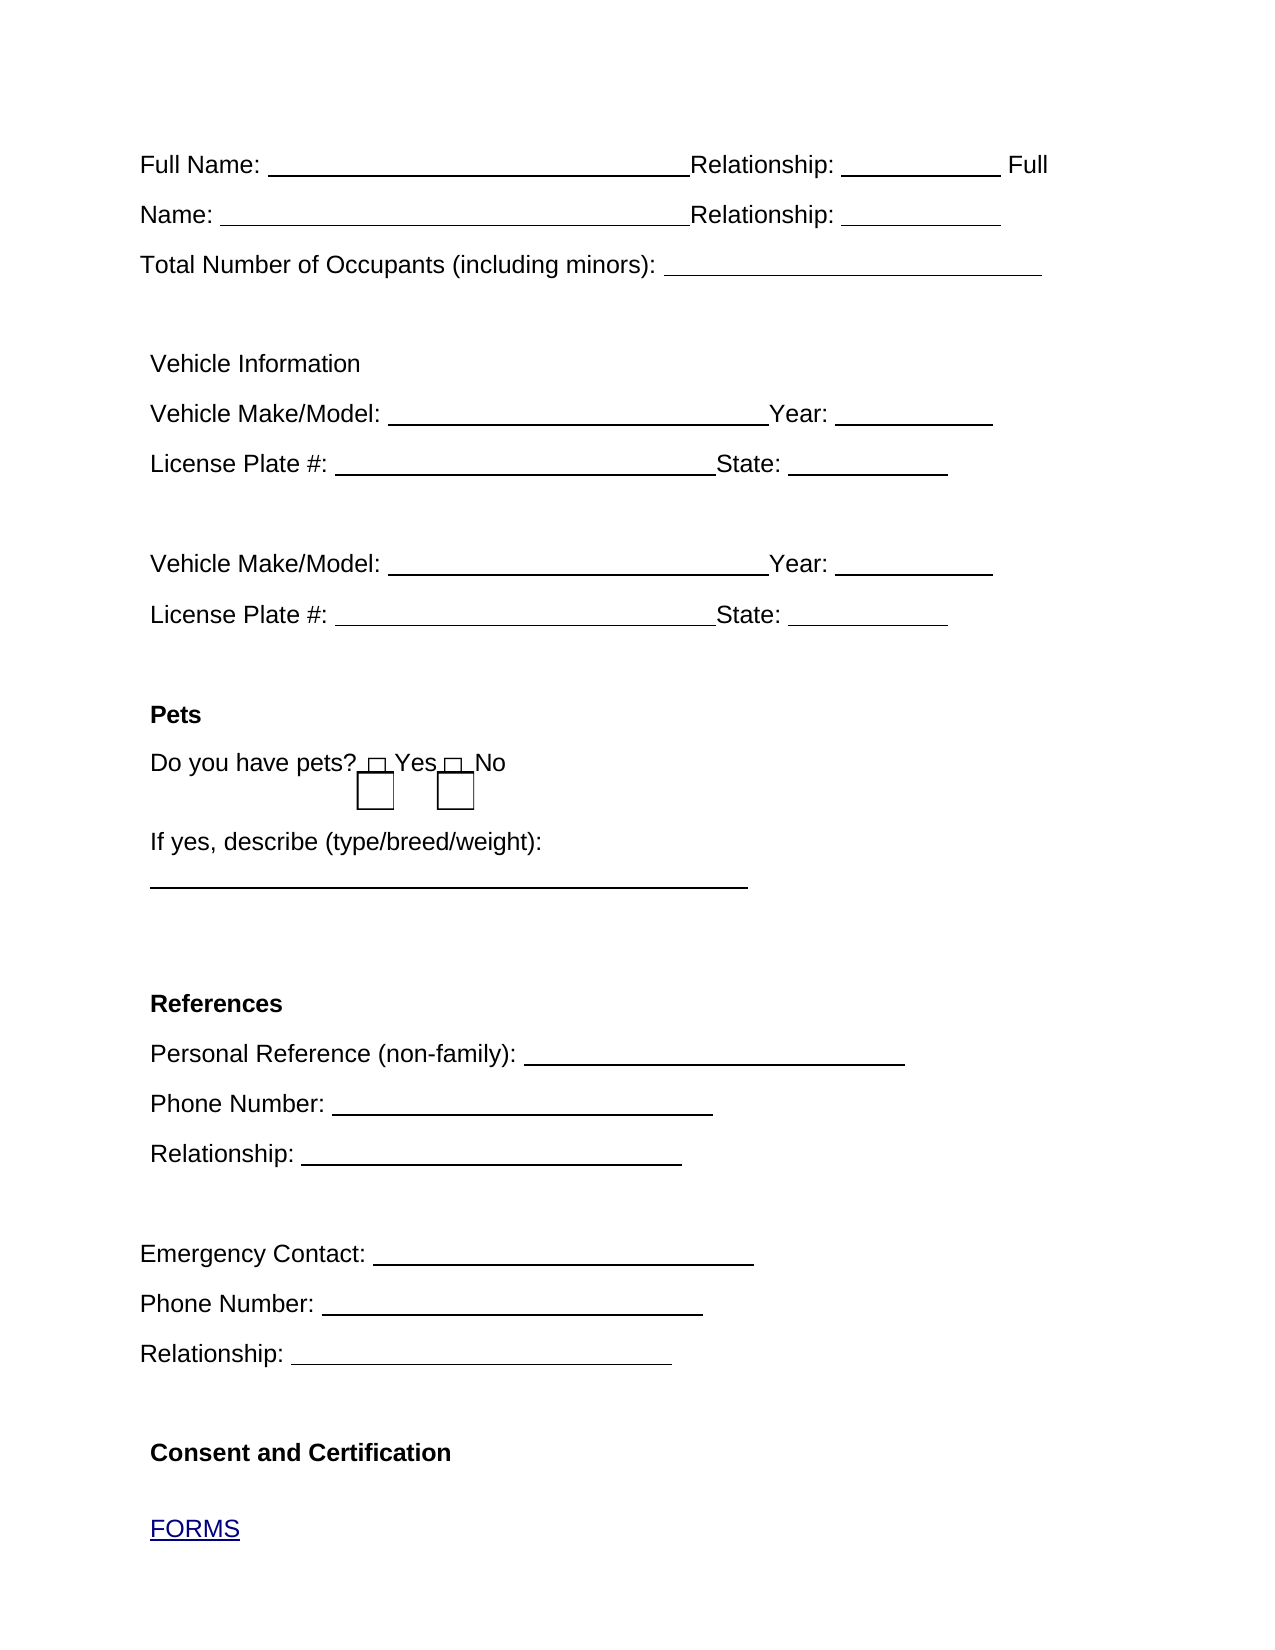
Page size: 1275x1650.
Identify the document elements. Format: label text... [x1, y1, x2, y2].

text Vehicle Information [150, 349, 1125, 378]
text If yes, describe (type/breed/weight): [150, 827, 1125, 856]
subtitle Consent and Certification [150, 1438, 1125, 1467]
subtitle Pets [150, 699, 1125, 728]
text Relationship: [150, 1139, 1125, 1168]
text Do you have pets?YesNo [150, 748, 1125, 809]
text License Plate #: State: [150, 449, 1125, 478]
text Phone Number: [150, 1089, 1125, 1118]
subtitle References [150, 989, 1125, 1018]
text Vehicle Make/Model: Year: [150, 549, 1125, 578]
text License Plate #: State: [150, 599, 1125, 628]
text Emergency Contact: Phone Number: Relationship: [139, 1239, 764, 1368]
text Personal Reference (non-family): [150, 1039, 1125, 1068]
text Vehicle Make/Model: Year: [150, 399, 1125, 428]
text Full Name: Relationship: Full Name: Relationship: Total Number of Occupants (including minors): [139, 150, 1052, 278]
text ☐ [442, 749, 463, 771]
text ☐ [366, 749, 387, 771]
